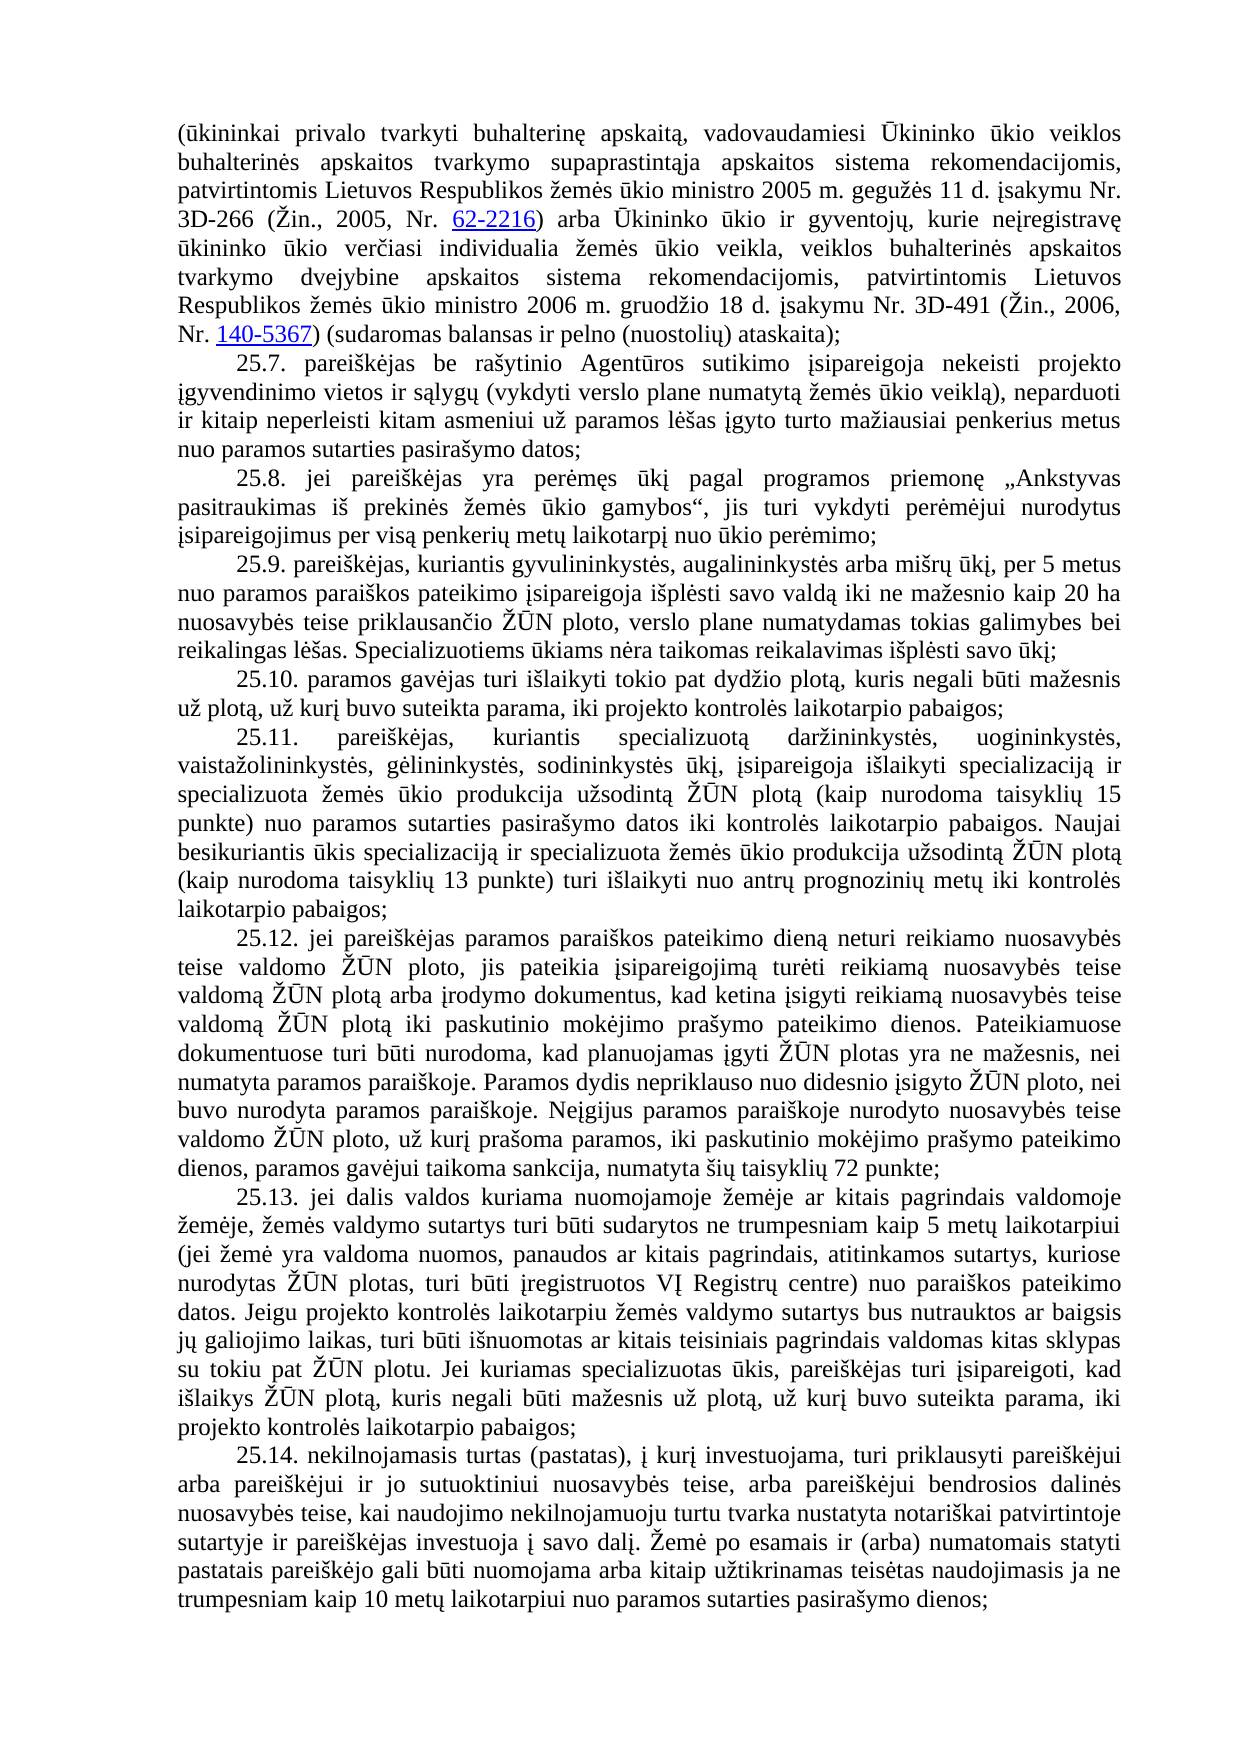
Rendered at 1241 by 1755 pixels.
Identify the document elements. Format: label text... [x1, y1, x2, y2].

text 25.11. pareiškėjas, kuriantis specializuotą daržininkystės, uogininkystės, vaistažolininkystės, gėlininkystės, sodininkystės ūkį, įsipareigoja išlaikyti specializaciją ir specializuota žemės ūkio produkcija užsodintą ŽŪN plotą (kaip nurodoma taisyklių 15 punkte) nuo paramos sutarties pasirašymo datos iki kontrolės laikotarpio pabaigos. Naujai besikuriantis ūkis specializaciją ir specializuota žemės ūkio produkcija užsodintą ŽŪN plotą (kaip nurodoma taisyklių 13 punkte) turi išlaikyti nuo antrų prognozinių metų iki kontrolės laikotarpio pabaigos; [177, 722, 1122, 923]
text 25.9. pareiškėjas, kuriantis gyvulininkystės, augalininkystės arba mišrų ūkį, per 5 metus nuo paramos paraiškos pateikimo įsipareigoja išplėsti savo valdą iki ne mažesnio kaip 20 ha nuosavybės teise priklausančio ŽŪN ploto, verslo plane numatydamas tokias galimybes bei reikalingas lėšas. Specializuotiems ūkiams nėra taikomas reikalavimas išplėsti savo ūkį; [177, 549, 1122, 664]
text 25.8. jei pareiškėjas yra perėmęs ūkį pagal programos priemonę „Ankstyvas pasitraukimas iš prekinės žemės ūkio gamybos“, jis turi vykdyti perėmėjui nurodytus įsipareigojimus per visą penkerių metų laikotarpį nuo ūkio perėmimo; [177, 463, 1122, 549]
text 25.10. paramos gavėjas turi išlaikyti tokio pat dydžio plotą, kuris negali būti mažesnis už plotą, už kurį buvo suteikta parama, iki projekto kontrolės laikotarpio pabaigos; [177, 664, 1122, 722]
text 25.7. pareiškėjas be rašytinio Agentūros sutikimo įsipareigoja nekeisti projekto įgyvendinimo vietos ir sąlygų (vykdyti verslo plane numatytą žemės ūkio veiklą), neparduoti ir kitaip neperleisti kitam asmeniui už paramos lėšas įgyto turto mažiausiai penkerius metus nuo paramos sutarties pasirašymo datos; [177, 348, 1122, 463]
text 25.13. jei dalis valdos kuriama nuomojamoje žemėje ar kitais pagrindais valdomoje žemėje, žemės valdymo sutartys turi būti sudarytos ne trumpesniam kaip 5 metų laikotarpiui (jei žemė yra valdoma nuomos, panaudos ar kitais pagrindais, atitinkamos sutartys, kuriose nurodytas ŽŪN plotas, turi būti įregistruotos VĮ Registrų centre) nuo paraiškos pateikimo datos. Jeigu projekto kontrolės laikotarpiu žemės valdymo sutartys bus nutrauktos ar baigsis jų galiojimo laikas, turi būti išnuomotas ar kitais teisiniais pagrindais valdomas kitas sklypas su tokiu pat ŽŪN plotu. Jei kuriamas specializuotas ūkis, pareiškėjas turi įsipareigoti, kad išlaikys ŽŪN plotą, kuris negali būti mažesnis už plotą, už kurį buvo suteikta parama, iki projekto kontrolės laikotarpio pabaigos; [177, 1182, 1122, 1441]
text 25.14. nekilnojamasis turtas (pastatas), į kurį investuojama, turi priklausyti pareiškėjui arba pareiškėjui ir jo sutuoktiniui nuosavybės teise, arba pareiškėjui bendrosios dalinės nuosavybės teise, kai naudojimo nekilnojamuoju turtu tvarka nustatyta notariškai patvirtintoje sutartyje ir pareiškėjas investuoja į savo dalį. Žemė po esamais ir (arba) numatomais statyti pastatais pareiškėjo gali būti nuomojama arba kitaip užtikrinamas teisėtas naudojimasis ja ne trumpesniam kaip 10 metų laikotarpiui nuo paramos sutarties pasirašymo dienos; [177, 1441, 1122, 1613]
text 25.12. jei pareiškėjas paramos paraiškos pateikimo dieną neturi reikiamo nuosavybės teise valdomo ŽŪN ploto, jis pateikia įsipareigojimą turėti reikiamą nuosavybės teise valdomą ŽŪN plotą arba įrodymo dokumentus, kad ketina įsigyti reikiamą nuosavybės teise valdomą ŽŪN plotą iki paskutinio mokėjimo prašymo pateikimo dienos. Pateikiamuose dokumentuose turi būti nurodoma, kad planuojamas įgyti ŽŪN plotas yra ne mažesnis, nei numatyta paramos paraiškoje. Paramos dydis nepriklauso nuo didesnio įsigyto ŽŪN ploto, nei buvo nurodyta paramos paraiškoje. Neįgijus paramos paraiškoje nurodyto nuosavybės teise valdomo ŽŪN ploto, už kurį prašoma paramos, iki paskutinio mokėjimo prašymo pateikimo dienos, paramos gavėjui taikoma sankcija, numatyta šių taisyklių 72 punkte; [177, 923, 1122, 1182]
text (ūkininkai privalo tvarkyti buhalterinę apskaitą, vadovaudamiesi Ūkininko ūkio veiklos buhalterinės apskaitos tvarkymo supaprastintąja apskaitos sistema rekomendacijomis, patvirtintomis Lietuvos Respublikos žemės ūkio ministro 2005 m. gegužės 11 d. įsakymu Nr. 3D-266 (Žin., 2005, Nr. 62-2216) arba Ūkininko ūkio ir gyventojų, kurie neįregistravę ūkininko ūkio verčiasi individualia žemės ūkio veikla, veiklos buhalterinės apskaitos tvarkymo dvejybine apskaitos sistema rekomendacijomis, patvirtintomis Lietuvos Respublikos žemės ūkio ministro 2006 m. gruodžio 18 d. įsakymu Nr. 3D-491 (Žin., 2006, Nr. 140-5367) (sudaromas balansas ir pelno (nuostolių) ataskaita); [177, 118, 1122, 348]
